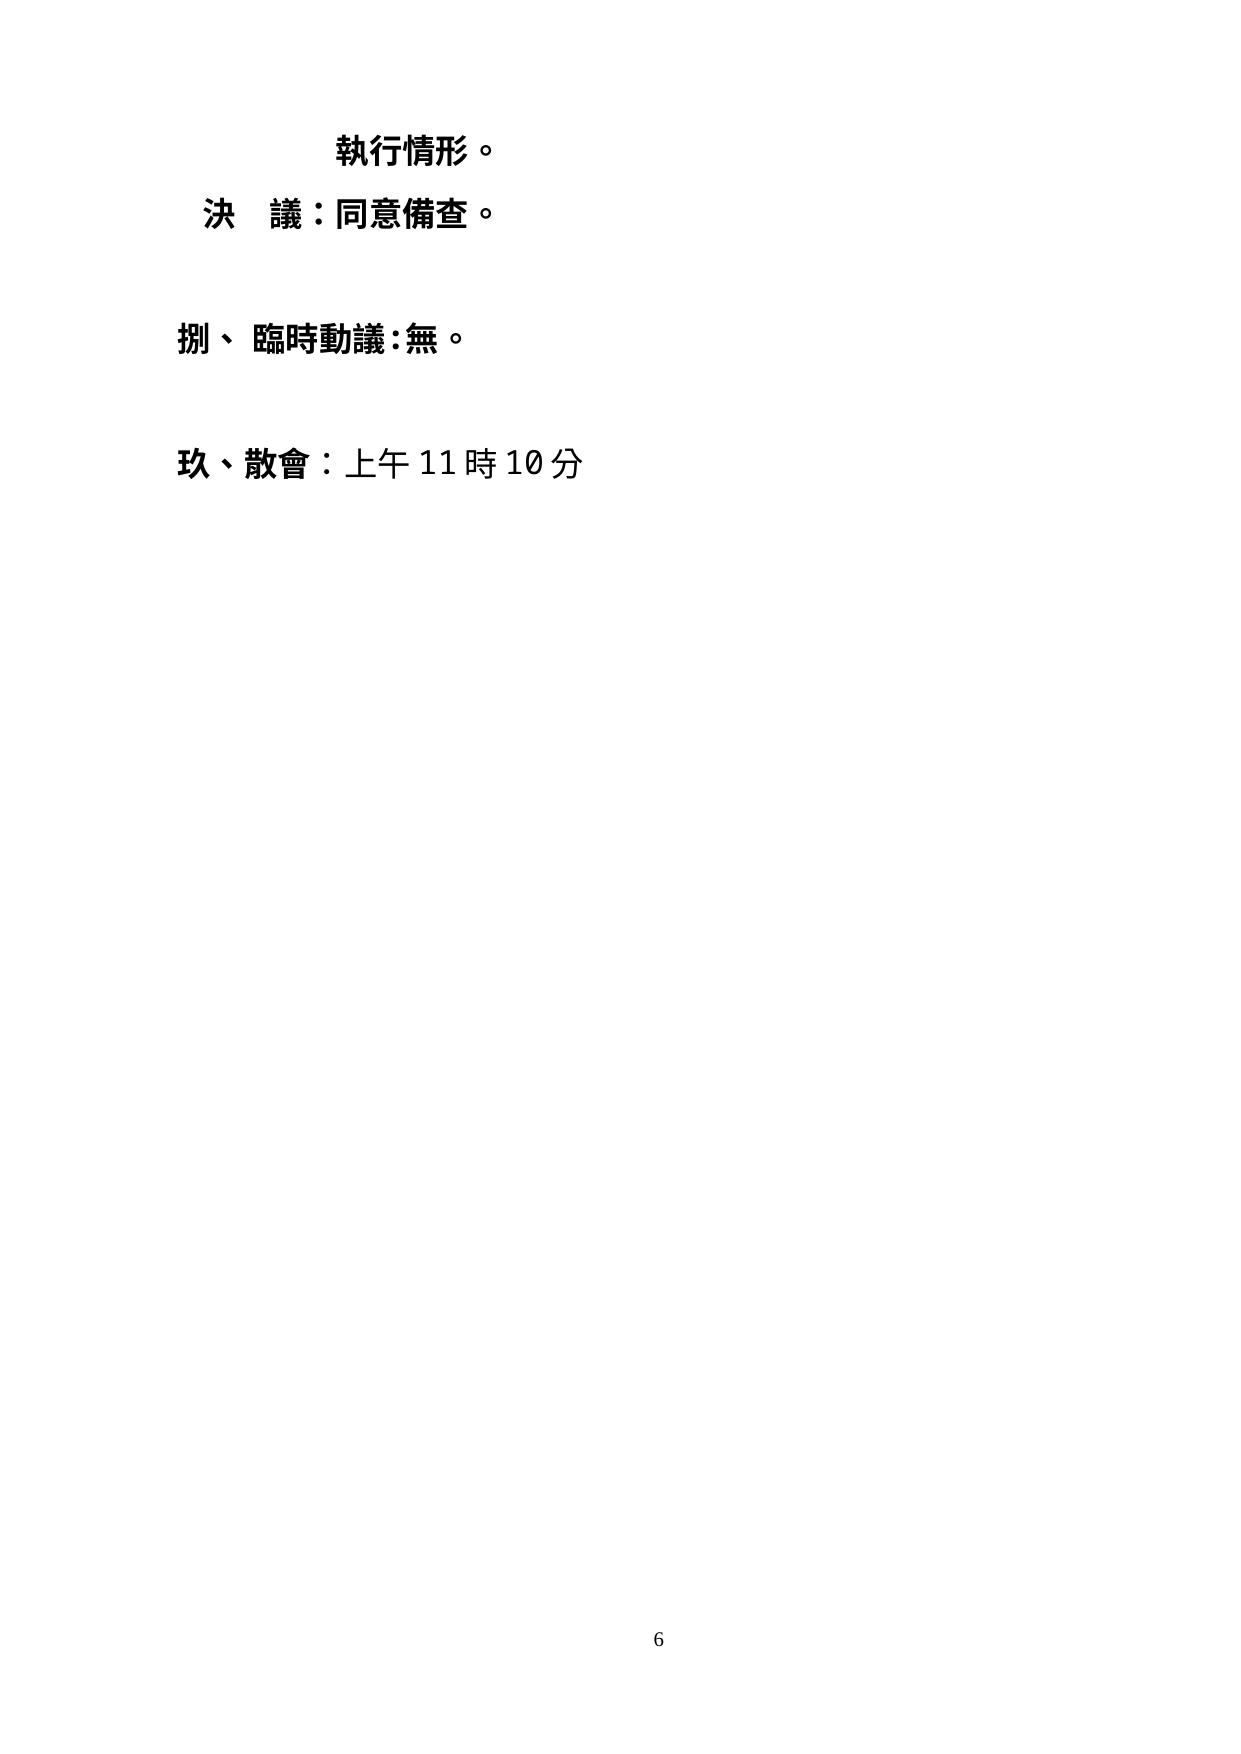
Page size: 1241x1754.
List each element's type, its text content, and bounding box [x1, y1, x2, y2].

list 臨時動議:無。 [177, 295, 1140, 358]
text 決 議：同意備查。 [202, 170, 1140, 233]
text 玖、散會：上午11時10分 [177, 420, 1140, 483]
text 執行情形。 [202, 108, 1140, 170]
